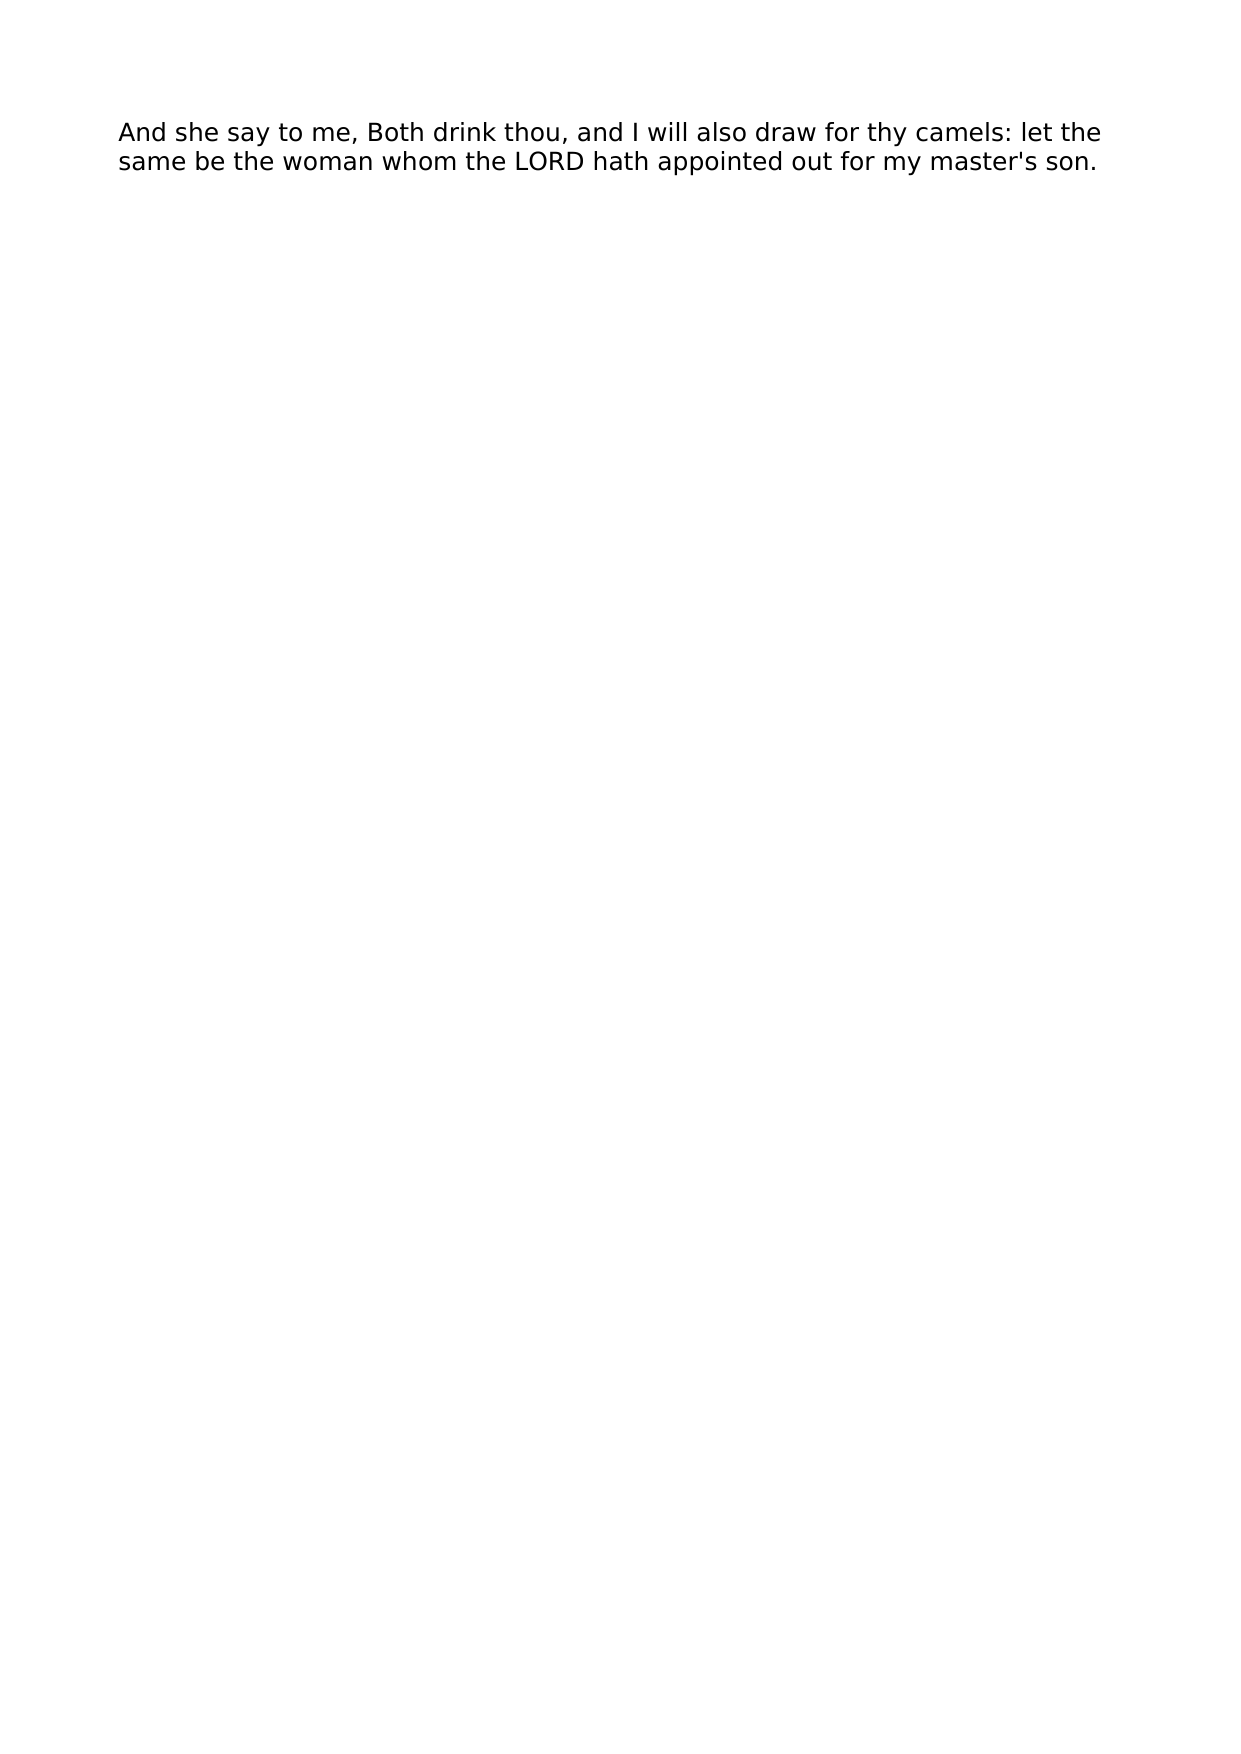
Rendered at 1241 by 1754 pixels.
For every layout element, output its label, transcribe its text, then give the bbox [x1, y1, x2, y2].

text And she say to me, Both drink thou, and I will also draw for thy camels: let the same be the woman whom the LORD hath appointed out for my master's son. [118, 118, 1122, 176]
